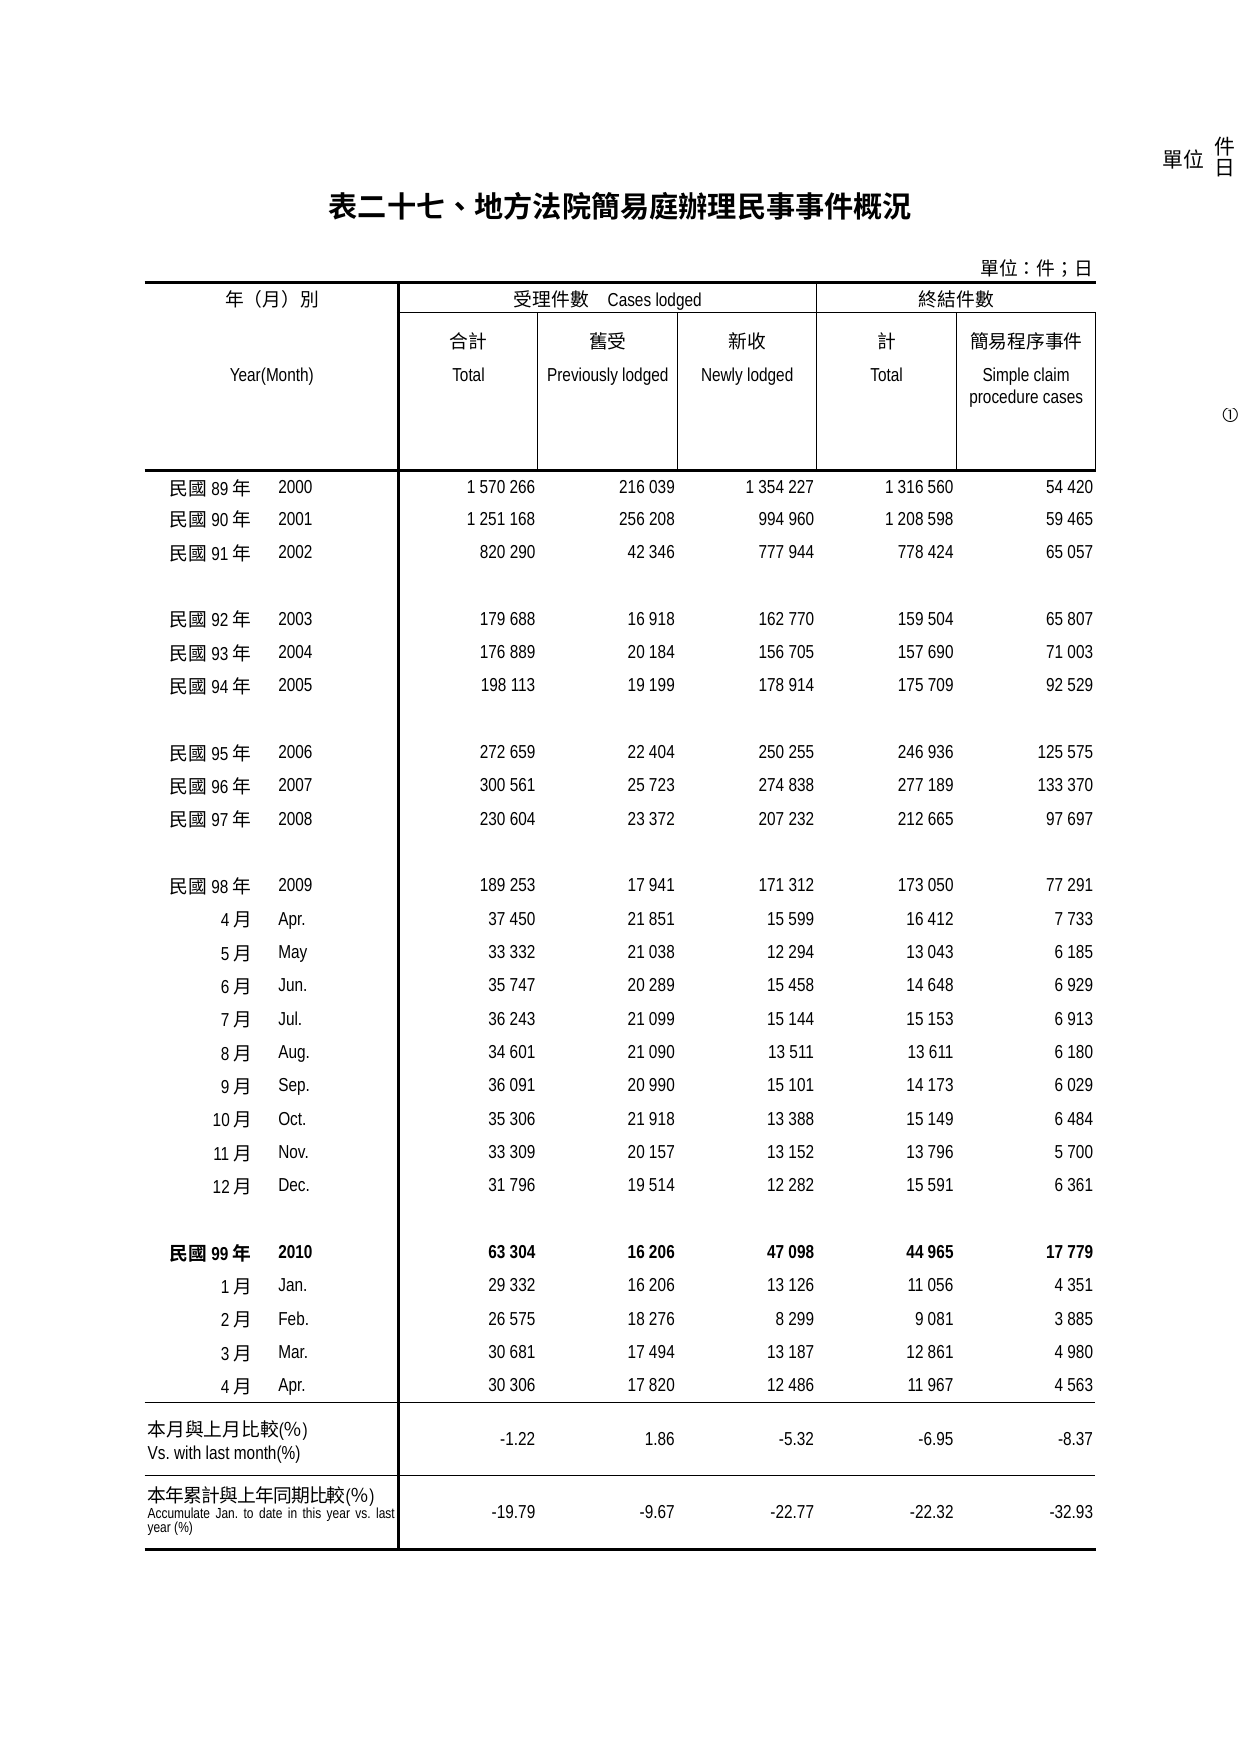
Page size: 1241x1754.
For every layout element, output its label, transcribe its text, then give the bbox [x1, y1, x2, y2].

table_cell 民國 99年 [145, 1235, 275, 1268]
table_cell Newly lodged [678, 364, 816, 468]
table_cell 173 050 [817, 869, 956, 902]
table_cell 17 779 [956, 1235, 1096, 1268]
table_cell 272 659 [400, 735, 538, 768]
table_cell 274 838 [677, 769, 817, 802]
table_cell -1.22 [400, 1403, 538, 1475]
table_cell 37 450 [400, 902, 538, 935]
table_cell 16 412 [817, 902, 956, 935]
table_cell [817, 569, 956, 602]
table_cell 17 941 [538, 869, 677, 902]
table_cell 157 690 [817, 635, 956, 668]
table_cell Simple claim procedure cases [957, 364, 1095, 468]
table_cell 2004 [275, 635, 397, 668]
table_cell 777 944 [677, 535, 817, 568]
table_cell 778 424 [817, 535, 956, 568]
table_cell 19 199 [538, 669, 677, 702]
table_cell [400, 569, 538, 602]
table_cell [538, 569, 677, 602]
table_cell [677, 1202, 817, 1235]
table_cell 1 570 266 [400, 472, 538, 502]
table_cell [677, 702, 817, 735]
table_cell 19 514 [538, 1169, 677, 1202]
table_cell 13 152 [677, 1135, 817, 1168]
table_cell Oct. [275, 1102, 397, 1135]
table_cell 8月 [145, 1035, 275, 1068]
table_cell 8 299 [677, 1302, 817, 1335]
table_cell 256 208 [538, 502, 677, 535]
text 單位： [1162, 143, 1212, 168]
table_cell Aug. [275, 1035, 397, 1068]
table_cell 2007 [275, 769, 397, 802]
table_cell 15 101 [677, 1069, 817, 1102]
table_cell 33 332 [400, 935, 538, 968]
table_cell 4 980 [956, 1335, 1096, 1368]
table_cell 11 967 [817, 1369, 956, 1402]
table_cell 31 796 [400, 1169, 538, 1202]
table_cell 14 648 [817, 969, 956, 1002]
table_cell 12 486 [677, 1369, 817, 1402]
table_cell 15 153 [817, 1002, 956, 1035]
table_cell -32.93 [956, 1475, 1096, 1548]
table_cell May [275, 935, 397, 968]
table_cell 250 255 [677, 735, 817, 768]
table_cell Total [400, 364, 537, 468]
table_cell 11月 [145, 1135, 275, 1168]
table_cell 17 820 [538, 1369, 677, 1402]
table_cell 2010 [275, 1235, 397, 1268]
table_cell 20 289 [538, 969, 677, 1002]
table_cell [817, 835, 956, 868]
table_cell 4 563 [956, 1369, 1096, 1402]
table_cell 12月 [145, 1169, 275, 1202]
table_cell 22 404 [538, 735, 677, 768]
table_cell -9.67 [538, 1476, 677, 1548]
table_cell [145, 569, 275, 602]
table_cell 17 494 [538, 1335, 677, 1368]
table_cell 1月 [145, 1269, 275, 1302]
table_cell 179 688 [400, 602, 538, 635]
table_cell 2005 [275, 669, 397, 702]
table_cell 2001 [275, 502, 397, 535]
table_cell 29 332 [400, 1269, 538, 1302]
table_cell [677, 835, 817, 868]
table_cell [275, 1202, 397, 1235]
table_cell 23 372 [538, 802, 677, 835]
table_cell 11 056 [817, 1269, 956, 1302]
table_cell 民國 90年 [145, 502, 275, 535]
table_cell 6 029 [956, 1069, 1096, 1102]
table_cell 63 304 [400, 1235, 538, 1268]
table_cell 2009 [275, 869, 397, 902]
table_cell 15 599 [677, 902, 817, 935]
table_cell 16 918 [538, 602, 677, 635]
table_cell [956, 835, 1096, 868]
table_cell -5.32 [677, 1403, 817, 1475]
table_cell [956, 1202, 1096, 1235]
table_cell Jul. [275, 1002, 397, 1035]
table_cell [817, 1202, 956, 1235]
table_cell 6 185 [956, 935, 1096, 968]
table_cell 4 351 [956, 1269, 1096, 1302]
table_cell 合計 [400, 313, 537, 364]
table_cell 4月 [145, 902, 275, 935]
table_cell 159 504 [817, 602, 956, 635]
table_cell 97 697 [956, 802, 1096, 835]
table_cell 民國 93年 [145, 635, 275, 668]
table_cell 33 309 [400, 1135, 538, 1168]
table_cell 15 149 [817, 1102, 956, 1135]
table_cell [538, 1202, 677, 1235]
table_cell 36 243 [400, 1002, 538, 1035]
table_cell [677, 569, 817, 602]
table_cell 65 057 [956, 535, 1096, 568]
table_cell 2月 [145, 1302, 275, 1335]
table_cell 171 312 [677, 869, 817, 902]
table_cell 47 098 [677, 1235, 817, 1268]
table_cell [145, 702, 275, 735]
table_header 年（月）別 [145, 284, 397, 364]
table_cell [956, 569, 1096, 602]
table_cell 舊受 [538, 313, 677, 364]
table_cell 15 144 [677, 1002, 817, 1035]
table_cell 42 346 [538, 535, 677, 568]
table_cell 92 529 [956, 669, 1096, 702]
table_cell 12 282 [677, 1169, 817, 1202]
table_cell [400, 835, 538, 868]
table_cell [956, 702, 1096, 735]
table_cell 36 091 [400, 1069, 538, 1102]
table_cell 21 038 [538, 935, 677, 968]
table_cell Nov. [275, 1135, 397, 1168]
table_cell -19.79 [400, 1476, 538, 1548]
table_cell 6 929 [956, 969, 1096, 1002]
table_cell 820 290 [400, 535, 538, 568]
table_cell 156 705 [677, 635, 817, 668]
text 單位：件；日 [148, 254, 1092, 281]
table_cell 計 [817, 313, 956, 364]
table_cell Jun. [275, 969, 397, 1002]
table_cell Year(Month) [145, 364, 397, 468]
table_header 受理件數 Cases lodged [400, 284, 816, 312]
table_cell [275, 569, 397, 602]
table_cell 59 465 [956, 502, 1096, 535]
table_cell 176 889 [400, 635, 538, 668]
table_cell 35 747 [400, 969, 538, 1002]
table_cell 7月 [145, 1002, 275, 1035]
table_cell [538, 702, 677, 735]
table_cell 21 918 [538, 1102, 677, 1135]
table_cell 民國 95年 [145, 735, 275, 768]
table_cell 1.86 [538, 1403, 677, 1475]
table_cell 6 180 [956, 1035, 1096, 1068]
table_cell 12 294 [677, 935, 817, 968]
table_cell 30 681 [400, 1335, 538, 1368]
table_cell Mar. [275, 1335, 397, 1368]
table_cell 13 796 [817, 1135, 956, 1168]
table_cell 10月 [145, 1102, 275, 1135]
text 表二十七、地方法院簡易庭辦理民事事件概況 [148, 183, 1092, 225]
table_cell 2003 [275, 602, 397, 635]
table_cell -22.32 [817, 1476, 956, 1548]
table_cell 277 189 [817, 769, 956, 802]
table_cell 198 113 [400, 669, 538, 702]
table_cell Dec. [275, 1169, 397, 1202]
table_cell 民國 92年 [145, 602, 275, 635]
table_cell [817, 702, 956, 735]
table_header 終結件數 [817, 284, 1096, 312]
table_cell 2000 [275, 472, 397, 502]
table_cell 16 206 [538, 1269, 677, 1302]
table_cell 13 611 [817, 1035, 956, 1068]
table_cell [275, 702, 397, 735]
table_cell 71 003 [956, 635, 1096, 668]
table_cell 1 251 168 [400, 502, 538, 535]
text 件日 [1212, 136, 1240, 179]
table_cell 212 665 [817, 802, 956, 835]
table_cell -6.95 [817, 1403, 956, 1475]
table_cell 民國 89年 [145, 472, 275, 502]
table_cell Apr. [275, 902, 397, 935]
table_cell 162 770 [677, 602, 817, 635]
table_cell 994 960 [677, 502, 817, 535]
table_cell 26 575 [400, 1302, 538, 1335]
table_cell 34 601 [400, 1035, 538, 1068]
table_cell 178 914 [677, 669, 817, 702]
table_cell 9月 [145, 1069, 275, 1102]
table_cell Feb. [275, 1302, 397, 1335]
table_header 年（月）別 [1220, 407, 1240, 428]
table_cell 1 354 227 [677, 472, 817, 502]
table_cell 133 370 [956, 769, 1096, 802]
table_cell 54 420 [956, 472, 1096, 502]
table_cell 230 604 [400, 802, 538, 835]
table_cell 77 291 [956, 869, 1096, 902]
table_cell Total [817, 364, 956, 468]
table_cell [145, 835, 275, 868]
table_cell 65 807 [956, 602, 1096, 635]
table_cell Previously lodged [538, 364, 677, 468]
table_cell 6 484 [956, 1102, 1096, 1135]
table_cell 20 184 [538, 635, 677, 668]
table_cell 13 511 [677, 1035, 817, 1068]
table_cell 21 090 [538, 1035, 677, 1068]
table_cell 25 723 [538, 769, 677, 802]
text 表二十七、地方法院簡易庭辦理民事事件概況 [1162, 168, 1212, 176]
table_cell 15 591 [817, 1169, 956, 1202]
table_cell 本年累計與上年同期比較(％) Accumulate Jan. to date in this year vs. last year (%) [145, 1476, 397, 1548]
table_cell 6 361 [956, 1169, 1096, 1202]
table_cell 13 388 [677, 1102, 817, 1135]
table_cell 175 709 [817, 669, 956, 702]
table_cell 新收 [678, 313, 816, 364]
table_cell 35 306 [400, 1102, 538, 1135]
table_cell [400, 702, 538, 735]
table_cell 民國 91年 [145, 535, 275, 568]
table_cell 300 561 [400, 769, 538, 802]
table_cell -22.77 [677, 1476, 817, 1548]
table_cell 12 861 [817, 1335, 956, 1368]
table_cell 216 039 [538, 472, 677, 502]
table_cell 民國 97年 [145, 802, 275, 835]
table_cell 2008 [275, 802, 397, 835]
table_cell 44 965 [817, 1235, 956, 1268]
table_cell 21 851 [538, 902, 677, 935]
table_cell 246 936 [817, 735, 956, 768]
table_cell 14 173 [817, 1069, 956, 1102]
table_cell Apr. [275, 1369, 397, 1402]
table_cell Sep. [275, 1069, 397, 1102]
table_cell 簡易程序事件 [957, 313, 1095, 364]
table_cell 20 157 [538, 1135, 677, 1168]
table_cell -8.37 [956, 1402, 1096, 1475]
table_cell 民國 94年 [145, 669, 275, 702]
table_cell 1 208 598 [817, 502, 956, 535]
table_cell 5 700 [956, 1135, 1096, 1168]
table_cell 3 885 [956, 1302, 1096, 1335]
table_cell 125 575 [956, 735, 1096, 768]
table_cell 6月 [145, 969, 275, 1002]
table_cell 2006 [275, 735, 397, 768]
table_cell 民國 96年 [145, 769, 275, 802]
table_cell 16 206 [538, 1235, 677, 1268]
table_cell [400, 1202, 538, 1235]
table_cell 2002 [275, 535, 397, 568]
table_cell 30 306 [400, 1369, 538, 1402]
table_cell Jan. [275, 1269, 397, 1302]
table_cell 21 099 [538, 1002, 677, 1035]
table_cell 4月 [145, 1369, 275, 1402]
table_cell [145, 1202, 275, 1235]
table_cell 13 187 [677, 1335, 817, 1368]
table_cell 18 276 [538, 1302, 677, 1335]
table_cell 189 253 [400, 869, 538, 902]
table_cell 民國 98年 [145, 869, 275, 902]
table_cell 207 232 [677, 802, 817, 835]
table_cell 15 458 [677, 969, 817, 1002]
table_cell 1 316 560 [817, 472, 956, 502]
table_cell 3月 [145, 1335, 275, 1368]
table_cell 20 990 [538, 1069, 677, 1102]
table_cell [538, 835, 677, 868]
table_cell 13 043 [817, 935, 956, 968]
table_cell 13 126 [677, 1269, 817, 1302]
table_cell 9 081 [817, 1302, 956, 1335]
table_cell 7 733 [956, 902, 1096, 935]
table_cell 本月與上月比較(％) Vs. with last month(%) [145, 1403, 397, 1475]
table_cell [275, 835, 397, 868]
table_cell 6 913 [956, 1002, 1096, 1035]
table_cell 5月 [145, 935, 275, 968]
